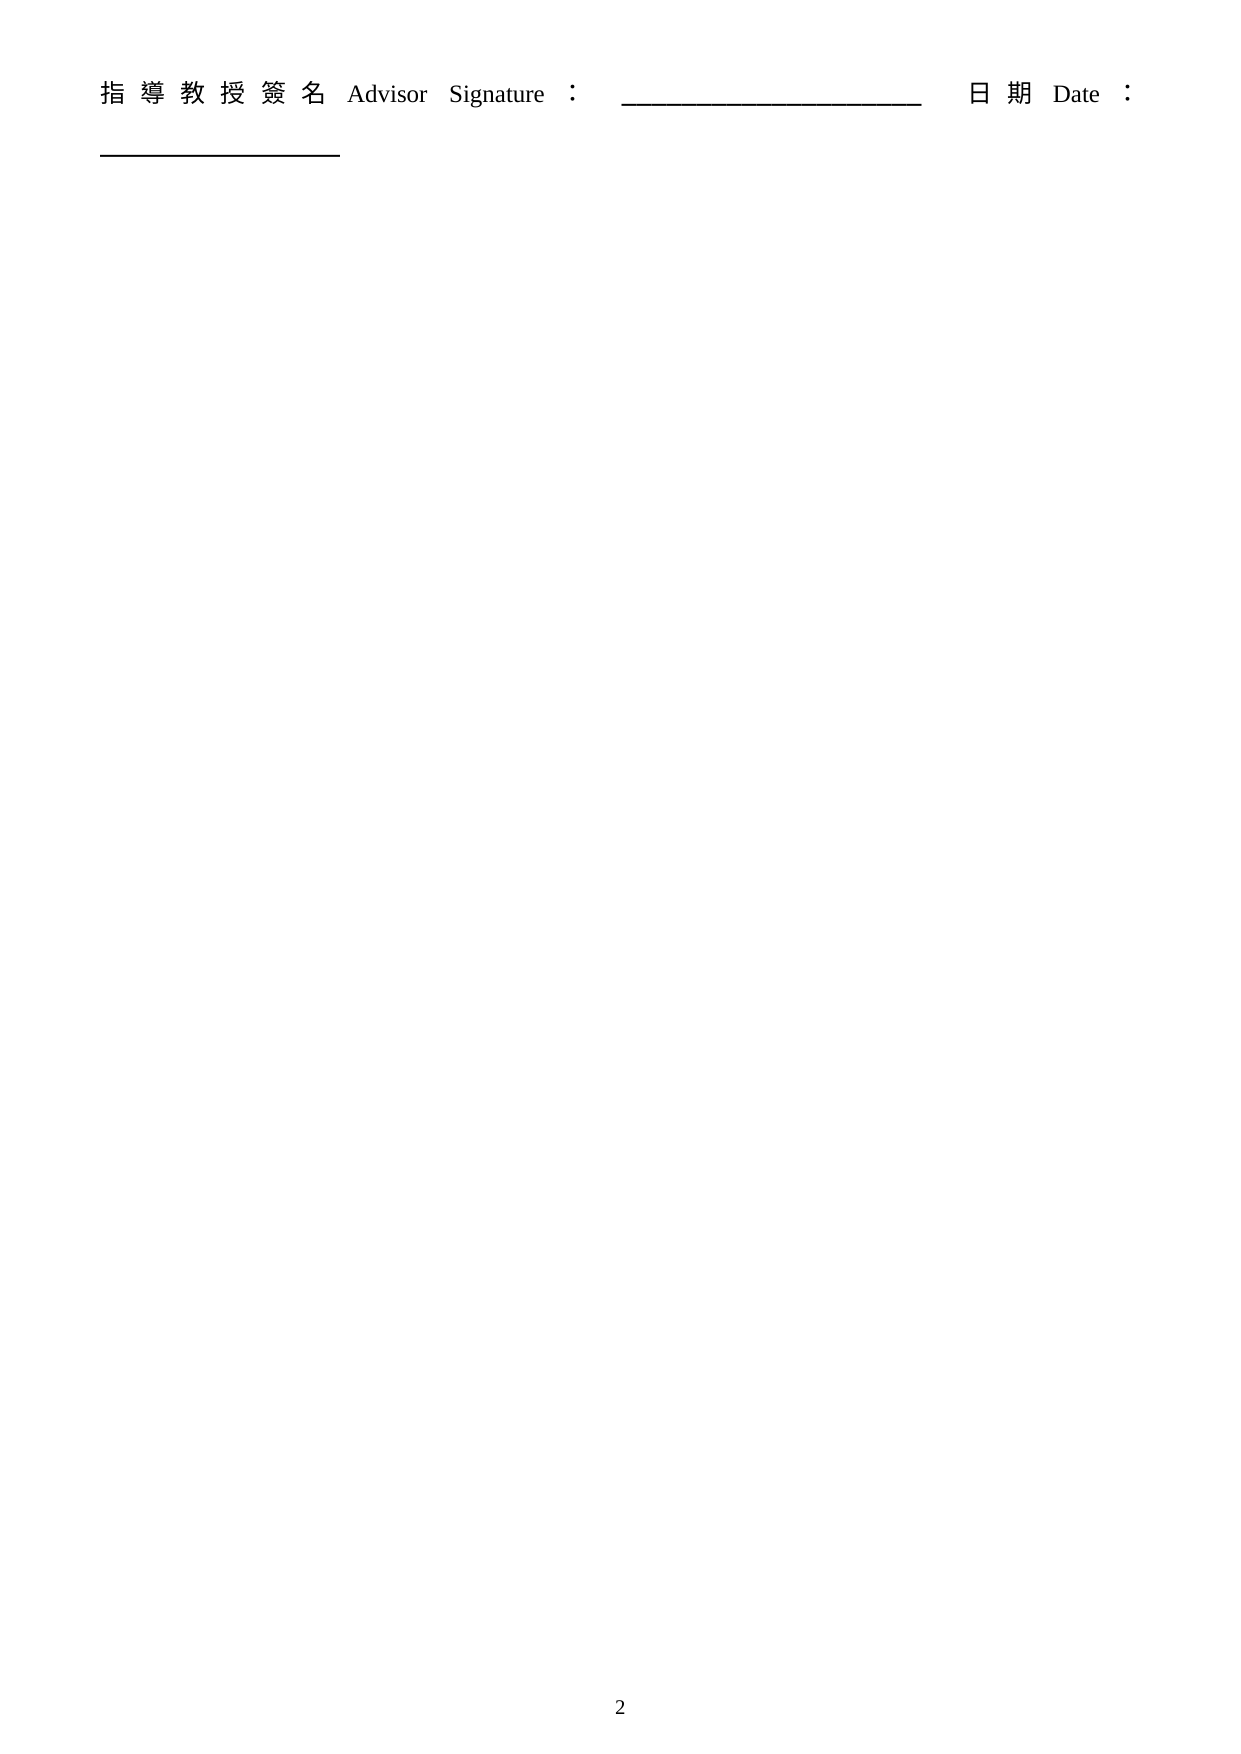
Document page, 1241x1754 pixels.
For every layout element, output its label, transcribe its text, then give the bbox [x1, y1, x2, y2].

table_cell 指導教授簽名Advisor Signature： ____________________ 日期Date： ________________ [89, 74, 1152, 175]
